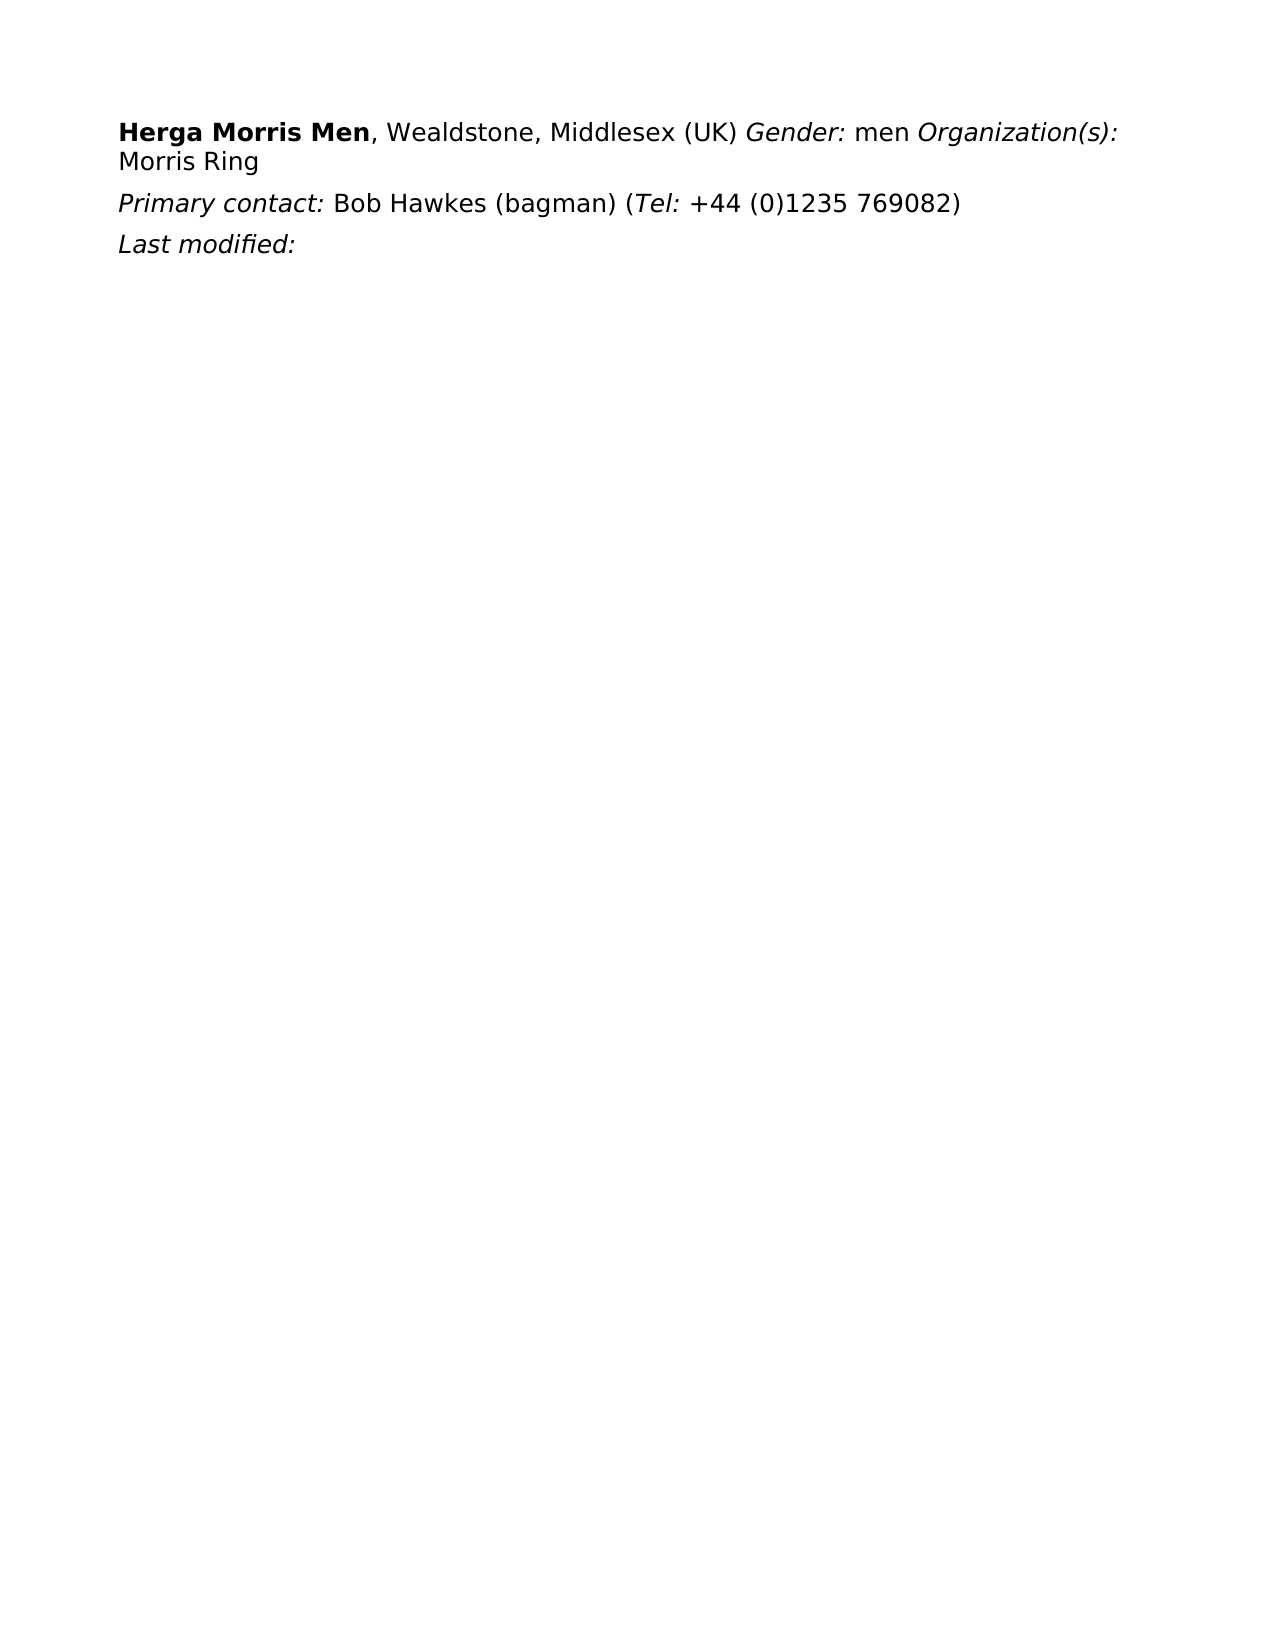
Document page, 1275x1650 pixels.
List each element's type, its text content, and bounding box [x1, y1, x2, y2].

text Last modified: [118, 231, 1157, 260]
text Herga Morris Men, Wealdstone, Middlesex (UK) Gender: men Organization(s): Morris Ring [118, 118, 1157, 176]
text Primary contact: Bob Hawkes (bagman) (Tel: +44 (0)1235 769082) [118, 189, 1157, 218]
